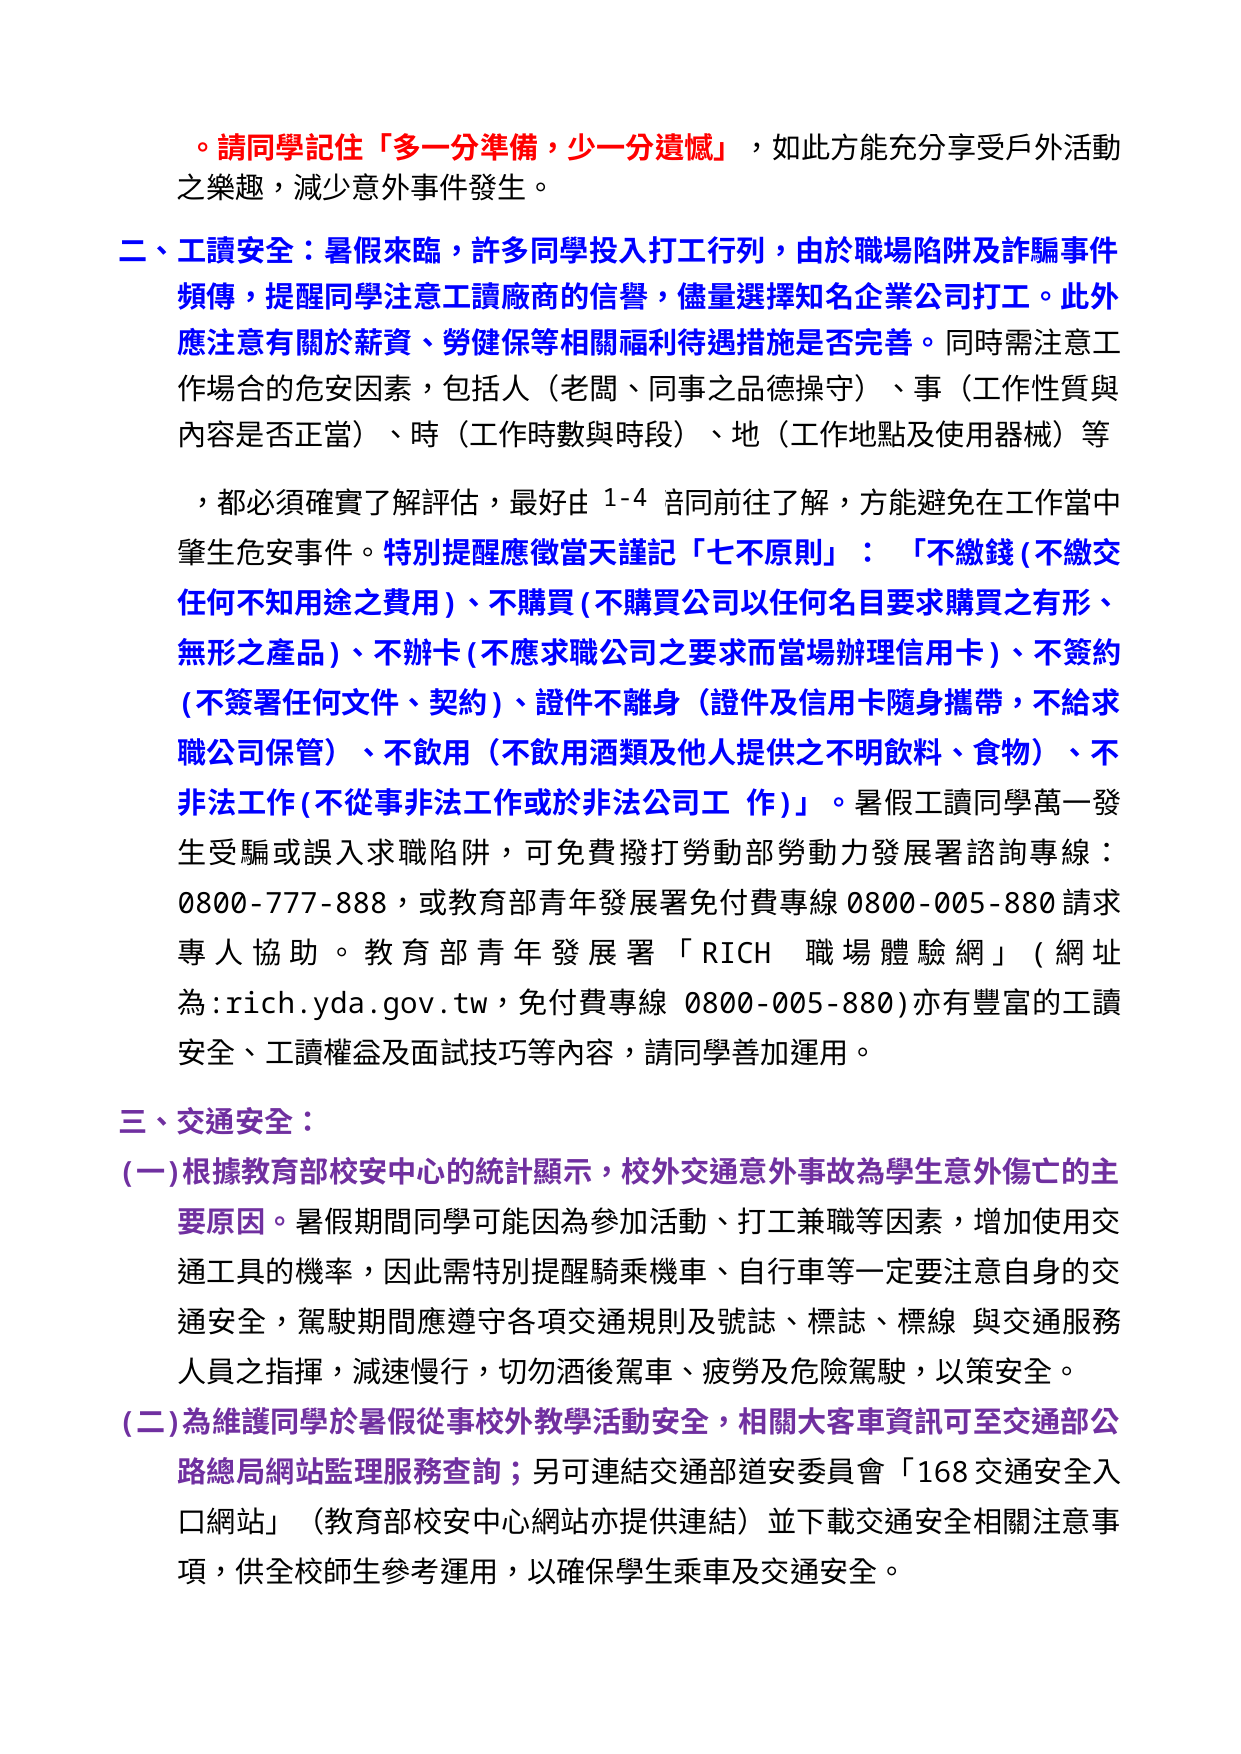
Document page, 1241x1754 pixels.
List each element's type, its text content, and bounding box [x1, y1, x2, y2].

text 三、交通安全： [118, 1092, 1122, 1142]
text 二、工讀安全：暑假來臨，許多同學投入打工行列，由於職場陷阱及詐騙事件頻傳，提醒同學注意工讀廠商的信譽，儘量選擇知名企業公司打工。此外應注意有關於薪資、勞健保等相關福利待遇措施是否完善。同時需注意工作場合的危安因素，包括人（老闆、同事之品德操守）、事（工作性質與內容是否正當）、時（工作時數與時段）、地（工作地點及使用器械）等 [118, 225, 1122, 454]
text (一)根據教育部校安中心的統計顯示，校外交通意外事故為學生意外傷亡的主要原因。暑假期間同學可能因為參加活動、打工兼職等因素，增加使用交通工具的機率，因此需特別提醒騎乘機車、自行車等一定要注意自身的交通安全，駕駛期間應遵守各項交通規則及號誌、標誌、標線 與交通服務人員之指揮，減速慢行，切勿酒後駕車、疲勞及危險駕駛，以策安全。 [118, 1142, 1122, 1392]
text ，都必須確實了解評估，最好由父母陪同前往了解，方能避免在工作當中肇生危安事件。特別提醒應徵當天謹記「七不原則」： 「不繳錢(不繳交任何不知用途之費用)、不購買(不購買公司以任何名目要求購買之有形、無形之產品)、不辦卡(不應求職公司之要求而當場辦理信用卡)、不簽約(不簽署任何文件、契約)、證件不離身（證件及信用卡隨身攜帶，不給求職公司保管）、不飲用（不飲用酒類及他人提供之不明飲料、食物）、不非法工作(不從事非法工作或於非法公司工 作)」。暑假工讀同學萬一發生受騙或誤入求職陷阱，可免費撥打勞動部勞動力發展署諮詢專線：0800-777-888，或教育部青年發展署免付費專線0800-005-880請求專人協助。教育部青年發展署「RICH 職場體驗網」(網址為:rich.yda.gov.tw，免付費專線 0800-005-880)亦有豐富的工讀安全、工讀權益及面試技巧等內容，請同學善加運用。 [118, 473, 1122, 1073]
text 二、工讀安全：暑假來臨，許多同學投入打工行列，由於職場陷阱及詐騙事件頻傳，提醒同學注意工讀廠商的信譽，儘量選擇知名企業公司打工。此外應注意有關於薪資、勞健保等相關福利待遇措施是否完善。同時需注意工作場合的危安因素，包括人（老闆、同事之品德操守）、事（工作性質與內容是否正當）、時（工作時數與時段）、地（工作地點及使用器械）等 [587, 472, 665, 524]
text 。請同學記住「多一分準備，少一分遺憾」，如此方能充分享受戶外活動之樂趣，減少意外事件發生。 [118, 127, 1122, 206]
text (二)為維護同學於暑假從事校外教學活動安全，相關大客車資訊可至交通部公路總局網站監理服務查詢；另可連結交通部道安委員會「168交通安全入口網站」（教育部校安中心網站亦提供連結）並下載交通安全相關注意事項，供全校師生參考運用，以確保學生乘車及交通安全。 [118, 1392, 1122, 1592]
text 1-4 [602, 479, 650, 513]
